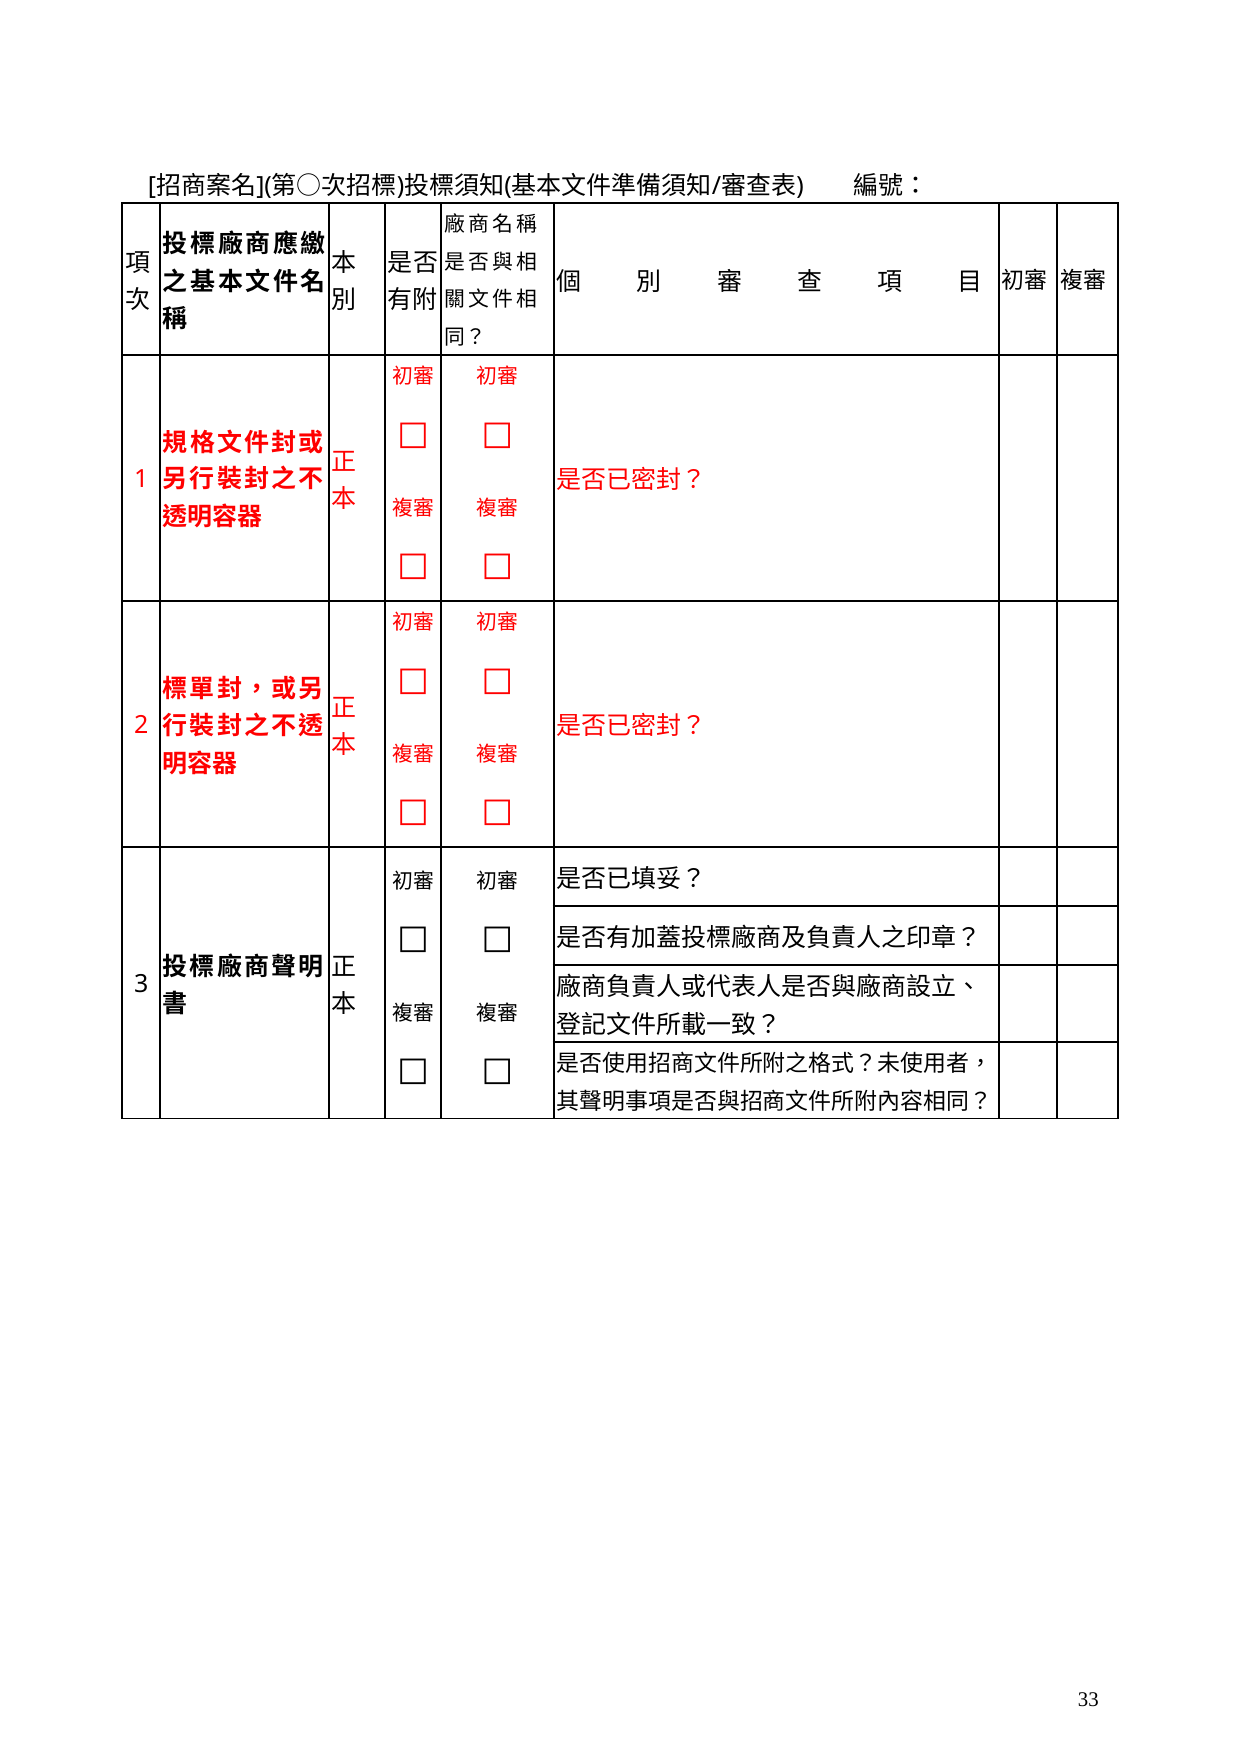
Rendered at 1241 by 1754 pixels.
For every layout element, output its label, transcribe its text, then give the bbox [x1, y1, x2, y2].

table_cell [1058, 907, 1117, 964]
table_header 項次 [123, 204, 159, 354]
table_cell [1058, 356, 1117, 600]
table_cell [1058, 966, 1117, 1041]
table_cell [1000, 966, 1056, 1041]
table_header 本別 [330, 204, 384, 354]
table_cell 是否已密封？ [555, 602, 998, 846]
table_header 個別審查項目 [555, 204, 998, 354]
table_cell 初審 □ 複審 □ [442, 356, 553, 600]
table_header 是否有附 [386, 204, 440, 354]
table_cell 是否有加蓋投標廠商及負責人之印章？ [555, 907, 998, 964]
table_cell 初審 □ 複審 □ [442, 848, 553, 1118]
table_cell 是否已密封？ [555, 356, 998, 600]
table_header 複審 [1058, 204, 1117, 354]
table_cell 投標廠商聲明書 [161, 848, 328, 1118]
table_cell 是否使用招商文件所附之格式？未使用者，其聲明事項是否與招商文件所附內容相同？ [555, 1043, 998, 1118]
table_cell [1000, 602, 1056, 846]
table_cell 初審 □ 複審 □ [386, 602, 440, 846]
table_cell 初審 □ 複審 □ [386, 356, 440, 600]
table_cell [1000, 1043, 1056, 1118]
table_header 投標廠商應繳之基本文件名稱 [161, 204, 328, 354]
table_header 初審 [1000, 204, 1056, 354]
table_cell 規格文件封或另行裝封之不透明容器 [161, 356, 328, 600]
table_cell 標單封，或另行裝封之不透明容器 [161, 602, 328, 846]
table_header 廠商名稱是否與相關文件相同？ [442, 204, 553, 354]
table_cell [1058, 1043, 1117, 1118]
table_cell [1000, 356, 1056, 600]
table_cell 2 [123, 602, 159, 846]
table_cell 初審 □ 複審 □ [442, 602, 553, 846]
table_cell 1 [123, 356, 159, 600]
subtitle [招商案名](第○次招標)投標須知(基本文件準備須知/審查表) 編號： [148, 164, 1079, 202]
table_cell 是否已填妥？ [555, 848, 998, 905]
table_cell 初審 □ 複審 □ [386, 848, 440, 1118]
table_cell 正本 [330, 848, 384, 1118]
table_cell 廠商負責人或代表人是否與廠商設立、登記文件所載一致？ [555, 966, 998, 1041]
table_cell [1000, 907, 1056, 964]
table_cell 正本 [330, 602, 384, 846]
table_cell 3 [123, 848, 159, 1118]
table_cell [1058, 602, 1117, 846]
table_cell 正本 [330, 356, 384, 600]
table_cell [1058, 848, 1117, 905]
table_cell [1000, 848, 1056, 905]
